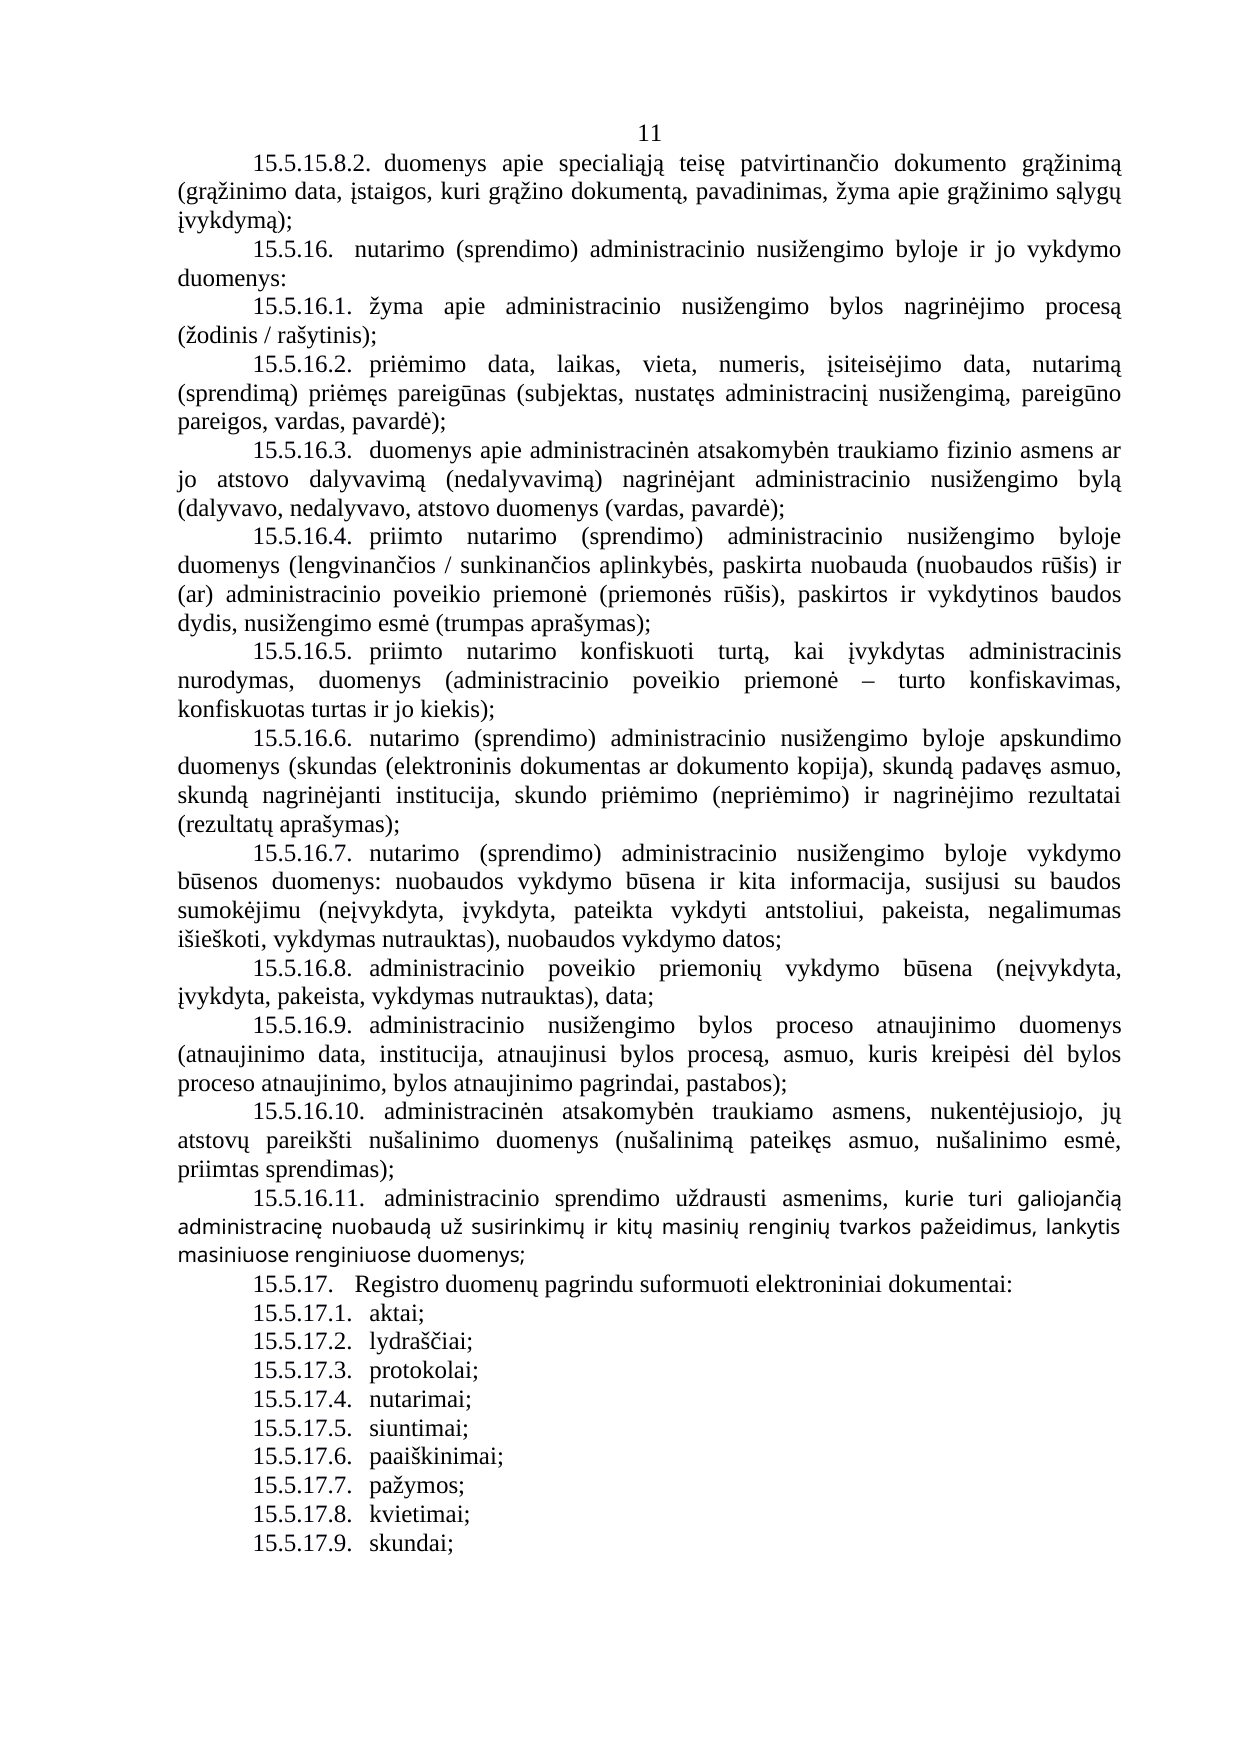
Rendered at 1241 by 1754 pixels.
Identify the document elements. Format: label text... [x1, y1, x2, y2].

text 15.5.16.9. administracinio nusižengimo bylos proceso atnaujinimo duomenys (atnaujinimo data, institucija, atnaujinusi bylos procesą, asmuo, kuris kreipėsi dėl bylos proceso atnaujinimo, bylos atnaujinimo pagrindai, pastabos); [177, 1010, 1122, 1096]
text 15.5.17.4. nutarimai; [177, 1384, 1122, 1413]
text 15.5.16.7. nutarimo (sprendimo) administracinio nusižengimo byloje vykdymo būsenos duomenys: nuobaudos vykdymo būsena ir kita informacija, susijusi su baudos sumokėjimu (neįvykdyta, įvykdyta, pateikta vykdyti antstoliui, pakeista, negalimumas išieškoti, vykdymas nutrauktas), nuobaudos vykdymo datos; [177, 838, 1122, 953]
text 15.5.17.3. protokolai; [177, 1355, 1122, 1384]
text 15.5.16.2. priėmimo data, laikas, vieta, numeris, įsiteisėjimo data, nutarimą (sprendimą) priėmęs pareigūnas (subjektas, nustatęs administracinį nusižengimą, pareigūno pareigos, vardas, pavardė); [177, 349, 1122, 435]
text 15.5.16.1. žyma apie administracinio nusižengimo bylos nagrinėjimo procesą (žodinis / rašytinis); [177, 291, 1122, 349]
text 15.5.15.8.2. duomenys apie specialiąją teisę patvirtinančio dokumento grąžinimą (grąžinimo data, įstaigos, kuri grąžino dokumentą, pavadinimas, žyma apie grąžinimo sąlygų įvykdymą); [177, 148, 1122, 234]
text 15.5.17.2. lydraščiai; [177, 1326, 1122, 1355]
text 15.5.17.5. siuntimai; [177, 1413, 1122, 1441]
text 15.5.17.1. aktai; [177, 1298, 1122, 1326]
text 15.5.16.3. duomenys apie administracinėn atsakomybėn traukiamo fizinio asmens ar jo atstovo dalyvavimą (nedalyvavimą) nagrinėjant administracinio nusižengimo bylą (dalyvavo, nedalyvavo, atstovo duomenys (vardas, pavardė); [177, 435, 1122, 521]
text 15.5.16.4. priimto nutarimo (sprendimo) administracinio nusižengimo byloje duomenys (lengvinančios / sunkinančios aplinkybės, paskirta nuobauda (nuobaudos rūšis) ir (ar) administracinio poveikio priemonė (priemonės rūšis), paskirtos ir vykdytinos baudos dydis, nusižengimo esmė (trumpas aprašymas); [177, 521, 1122, 636]
text 15.5.17.8. kvietimai; [177, 1499, 1122, 1528]
text 15.5.17.9. skundai; [177, 1528, 1122, 1556]
text 15.5.17. Registro duomenų pagrindu suformuoti elektroniniai dokumentai: [177, 1269, 1122, 1298]
text 15.5.16. nutarimo (sprendimo) administracinio nusižengimo byloje ir jo vykdymo duomenys: [177, 234, 1122, 291]
text 15.5.17.7. pažymos; [177, 1470, 1122, 1499]
text 15.5.16.11. administracinio sprendimo uždrausti asmenims, kurie turi galiojančią administracinę nuobaudą už susirinkimų ir kitų masinių renginių tvarkos pažeidimus, lankytis masiniuose renginiuose duomenys; [177, 1183, 1122, 1269]
text 15.5.16.8. administracinio poveikio priemonių vykdymo būsena (neįvykdyta, įvykdyta, pakeista, vykdymas nutrauktas), data; [177, 953, 1122, 1010]
text 15.5.17.6. paaiškinimai; [177, 1441, 1122, 1470]
text 15.5.16.10. administracinėn atsakomybėn traukiamo asmens, nukentėjusiojo, jų atstovų pareikšti nušalinimo duomenys (nušalinimą pateikęs asmuo, nušalinimo esmė, priimtas sprendimas); [177, 1096, 1122, 1183]
text 15.5.16.6. nutarimo (sprendimo) administracinio nusižengimo byloje apskundimo duomenys (skundas (elektroninis dokumentas ar dokumento kopija), skundą padavęs asmuo, skundą nagrinėjanti institucija, skundo priėmimo (nepriėmimo) ir nagrinėjimo rezultatai (rezultatų aprašymas); [177, 723, 1122, 838]
text 15.5.16.5. priimto nutarimo konfiskuoti turtą, kai įvykdytas administracinis nurodymas, duomenys (administracinio poveikio priemonė – turto konfiskavimas, konfiskuotas turtas ir jo kiekis); [177, 636, 1122, 723]
